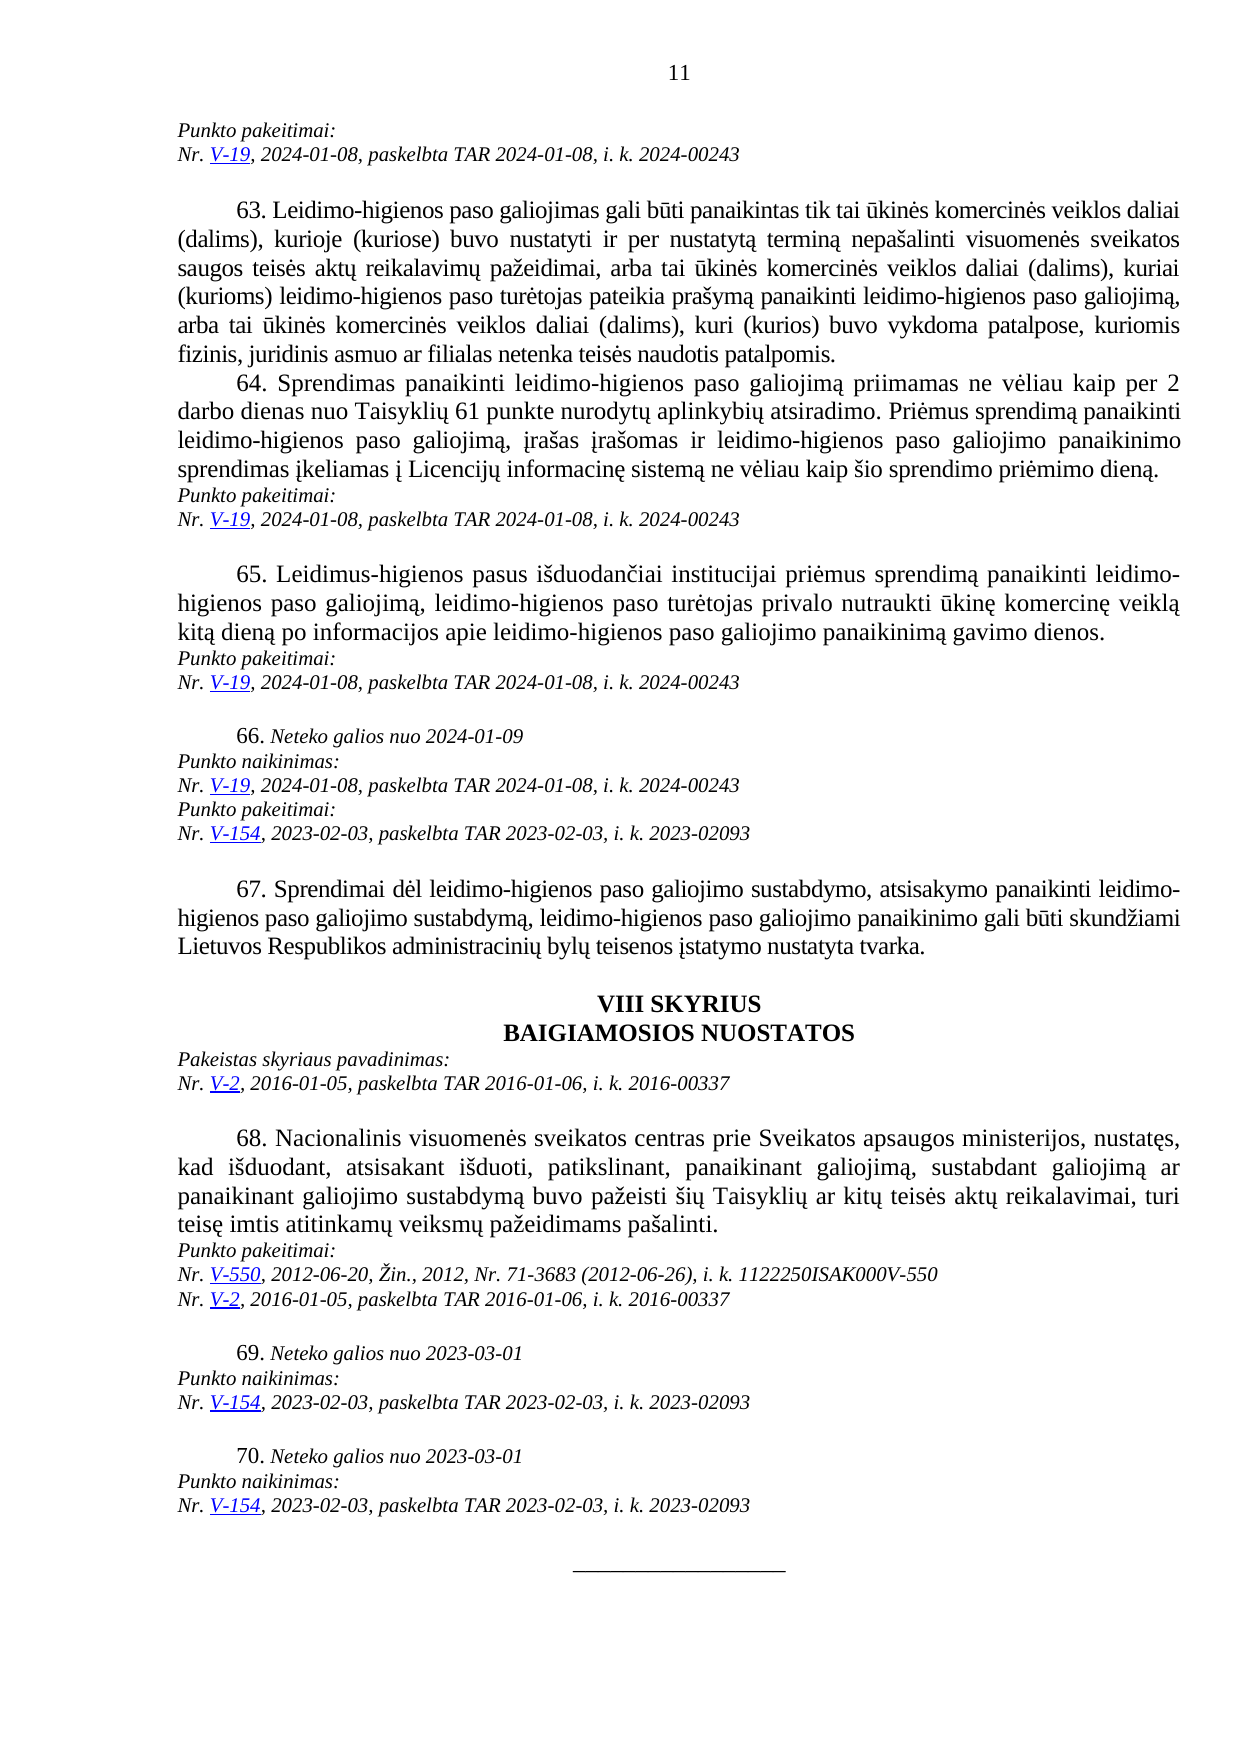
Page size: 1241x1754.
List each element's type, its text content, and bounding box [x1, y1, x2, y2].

text Punkto naikinimas: [177, 1366, 1181, 1390]
text 68. Nacionalinis visuomenės sveikatos centras prie Sveikatos apsaugos ministerijos, nustatęs, kad išduodant, atsisakant išduoti, patikslinant, panaikinant galiojimą, sustabdant galiojimą ar panaikinant galiojimo sustabdymą buvo pažeisti šių Taisyklių ar kitų teisės aktų reikalavimai, turi teisę imtis atitinkamų veiksmų pažeidimams pašalinti. [177, 1123, 1181, 1238]
text Punkto pakeitimai: [177, 797, 1181, 821]
text Nr. V-550, 2012-06-20, Žin., 2012, Nr. 71-3683 (2012-06-26), i. k. 1122250ISAK000V-550 [177, 1262, 1181, 1286]
text Pakeistas skyriaus pavadinimas: [177, 1046, 1181, 1071]
text 63. Leidimo-higienos paso galiojimas gali būti panaikintas tik tai ūkinės komercinės veiklos daliai (dalims), kurioje (kuriose) buvo nustatyti ir per nustatytą terminą nepašalinti visuomenės sveikatos saugos teisės aktų reikalavimų pažeidimai, arba tai ūkinės komercinės veiklos daliai (dalims), kuriai (kurioms) leidimo-higienos paso turėtojas pateikia prašymą panaikinti leidimo-higienos paso galiojimą, arba tai ūkinės komercinės veiklos daliai (dalims), kuri (kurios) buvo vykdoma patalpose, kuriomis fizinis, juridinis asmuo ar filialas netenka teisės naudotis patalpomis. [177, 195, 1181, 368]
text Nr. V-19, 2024-01-08, paskelbta TAR 2024-01-08, i. k. 2024-00243 [177, 507, 1181, 531]
text Nr. V-154, 2023-02-03, paskelbta TAR 2023-02-03, i. k. 2023-02093 [177, 821, 1181, 845]
text Punkto pakeitimai: [177, 483, 1181, 507]
text Nr. V-154, 2023-02-03, paskelbta TAR 2023-02-03, i. k. 2023-02093 [177, 1493, 1181, 1517]
text Nr. V-154, 2023-02-03, paskelbta TAR 2023-02-03, i. k. 2023-02093 [177, 1390, 1181, 1414]
text 66. Neteko galios nuo 2024-01-09 [177, 723, 1181, 749]
text Punkto pakeitimai: [177, 1238, 1181, 1262]
text 69. Neteko galios nuo 2023-03-01 [177, 1339, 1181, 1366]
text 65. Leidimus-higienos pasus išduodančiai institucijai priėmus sprendimą panaikinti leidimo-higienos paso galiojimą, leidimo-higienos paso turėtojas privalo nutraukti ūkinę komercinę veiklą kitą dieną po informacijos apie leidimo-higienos paso galiojimo panaikinimą gavimo dienos. [177, 559, 1181, 646]
text 67. Sprendimai dėl leidimo-higienos paso galiojimo sustabdymo, atsisakymo panaikinti leidimo-higienos paso galiojimo sustabdymą, leidimo-higienos paso galiojimo panaikinimo gali būti skundžiami Lietuvos Respublikos administracinių bylų teisenos įstatymo nustatyta tvarka. [177, 874, 1181, 960]
text Punkto naikinimas: [177, 1469, 1181, 1493]
text VIII SKYRIUS BAIGIAMOSIOS NUOSTATOS [177, 989, 1181, 1046]
text Punkto pakeitimai: [177, 646, 1181, 670]
text Punkto pakeitimai: [177, 118, 1181, 142]
text 64. Sprendimas panaikinti leidimo-higienos paso galiojimą priimamas ne vėliau kaip per 2 darbo dienas nuo Taisyklių 61 punkte nurodytų aplinkybių atsiradimo. Priėmus sprendimą panaikinti leidimo-higienos paso galiojimą, įrašas įrašomas ir leidimo-higienos paso galiojimo panaikinimo sprendimas įkeliamas į Licencijų informacinę sistemą ne vėliau kaip šio sprendimo priėmimo dieną. [177, 368, 1181, 483]
text _________________ [177, 1546, 1181, 1574]
text Nr. V-2, 2016-01-05, paskelbta TAR 2016-01-06, i. k. 2016-00337 [177, 1286, 1181, 1311]
text Nr. V-19, 2024-01-08, paskelbta TAR 2024-01-08, i. k. 2024-00243 [177, 142, 1181, 166]
text 70. Neteko galios nuo 2023-03-01 [177, 1442, 1181, 1469]
text Punkto naikinimas: [177, 749, 1181, 773]
text Nr. V-2, 2016-01-05, paskelbta TAR 2016-01-06, i. k. 2016-00337 [177, 1071, 1181, 1094]
text Nr. V-19, 2024-01-08, paskelbta TAR 2024-01-08, i. k. 2024-00243 [177, 773, 1181, 797]
text Nr. V-19, 2024-01-08, paskelbta TAR 2024-01-08, i. k. 2024-00243 [177, 670, 1181, 694]
